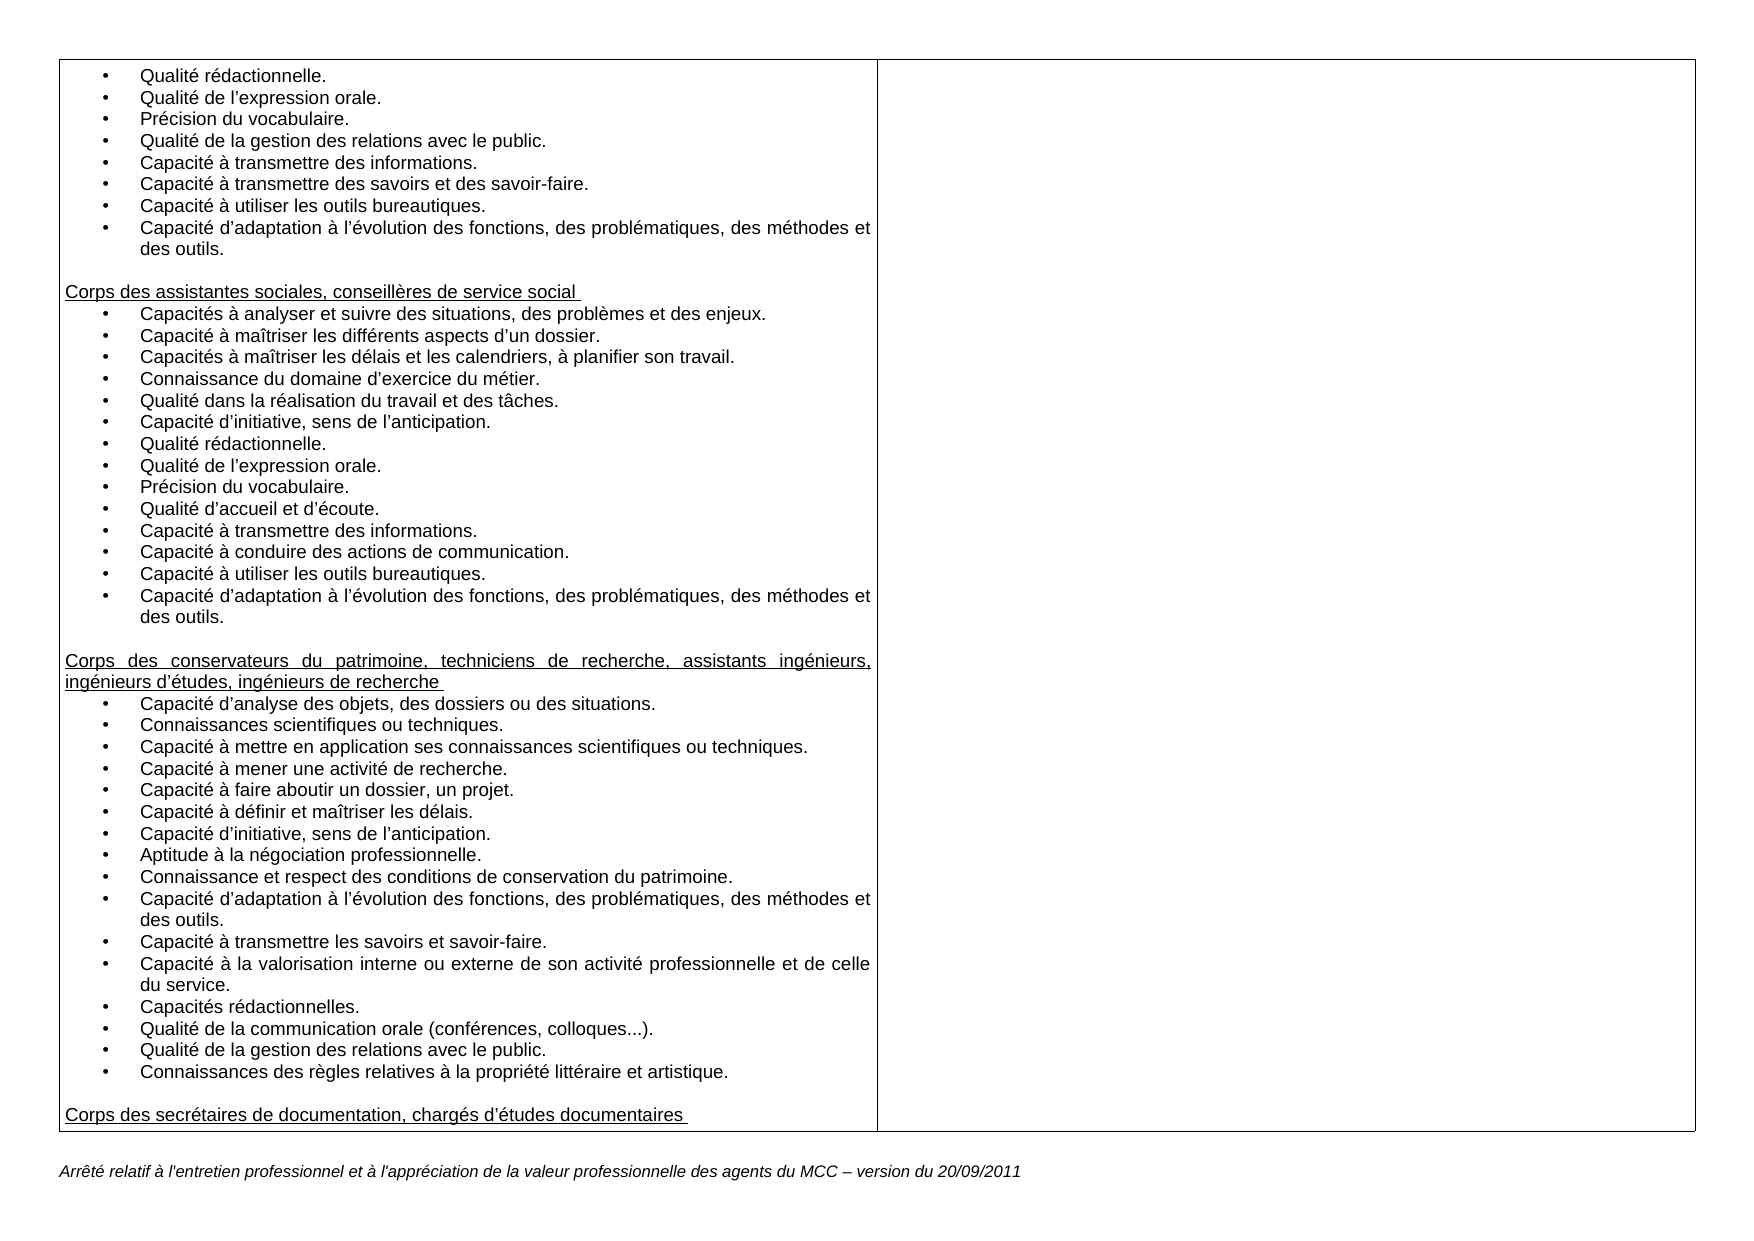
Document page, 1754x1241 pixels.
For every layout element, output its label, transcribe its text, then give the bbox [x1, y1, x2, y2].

table_header Annexes de l'arrêté du 19 décembre 2007 fixant les modalités d’organisation de l’entretien professionnel et établissant le contenu du compte rendu prévu à l’article 5 du décret n° 2007-1365 du 17 septembre 2007 portant application de l’article 55 bis de la loi n° 84-16 du 11 janvier 1984 portant dispositions statutaires relatives à la fonction publique de l’Etat Annexe 1 CRITÈRES D’APPRÉCIATION GÉNÉRAUX POUR TOUS LES CORPS DE FONCTIONNAIRES DU MINISTÈRE DE LA CULTURE ET DE LA COMMUNICATION Critères à remplir pour tous les agents Connaissance du domaine d’intervention. Capacité à s’adapter aux exigences du poste et de son contexte. Capacités à dialoguer et à coopérer avec les partenaires professionnels internes et externes au service ou à l’administration. Autonomie et sens de l’organisation. Capacité à travailler en équipe. Respect de l’organisation collective du temps de travail. Implication dans les projets du service. Connaissance et respect des mesures d’hygiène et de sécurité. Sens du service public. Critères à remplir en cas de responsabilité d’encadrement Capacité à concevoir et proposer une politique ou un projet ou à en organiser la mise en oeuvre. Capacité à organiser et à faire évoluer son équipe, son service. Capacité à animer une équipe. Capacités à définir et évaluer des objectifs, à gérer des situations individuelles et collectives. Capacité à gérer les moyens matériels et financiers mis à disposition. Connaissance des procédures et des règles de fonctionnement de l’administration. Annexe 2 CRITÈRES À REMPLIR SELON LES FONCTIONS ATTRIBUÉES À L’AGENT ET SON CORPS D’APPARTENANCE Corps des adjoints administratifs, secrétaires administratifs, attachés d’administration, inspecteurs généraux de l’administration et inspecteurs et conseillers de la création, des enseignements et de l’action culturelle Capacité à analyser, maîtriser et suivre des dossiers, des projets ou des situations. Capacité d’expertise et de proposition. Connaissance du domaine d’exercice de la fonction (juridique, personnel, budgétaire, financier, marchés publics, législation du patrimoine, assistance et secrétariat...). Capacités à maîtriser les délais et les calendriers, à planifier son travail. Qualité dans la réalisation du travail et des tâches. Qualité rédactionnelle. Qualité de l’expression orale. Précision du vocabulaire. Qualité de la gestion des relations avec le public. Capacité à transmettre des informations. Capacité à transmettre des savoirs et des savoir-faire. Capacité à utiliser les outils bureautiques. Capacité d’adaptation à l’évolution des fonctions, des problématiques, des méthodes et des outils. Corps des assistantes sociales, conseillères de service social Capacités à analyser et suivre des situations, des problèmes et des enjeux. Capacité à maîtriser les différents aspects d’un dossier. Capacités à maîtriser les délais et les calendriers, à planifier son travail. Connaissance du domaine d’exercice du métier. Qualité dans la réalisation du travail et des tâches. Capacité d’initiative, sens de l’anticipation. Qualité rédactionnelle. Qualité de l’expression orale. Précision du vocabulaire. Qualité d’accueil et d’écoute. Capacité à transmettre des informations. Capacité à conduire des actions de communication. Capacité à utiliser les outils bureautiques. Capacité d’adaptation à l’évolution des fonctions, des problématiques, des méthodes et des outils. Corps des conservateurs du patrimoine, techniciens de recherche, assistants ingénieurs, ingénieurs d’études, ingénieurs de recherche Capacité d’analyse des objets, des dossiers ou des situations. Connaissances scientifiques ou techniques. Capacité à mettre en application ses connaissances scientifiques ou techniques. Capacité à mener une activité de recherche. Capacité à faire aboutir un dossier, un projet. Capacité à définir et maîtriser les délais. Capacité d’initiative, sens de l’anticipation. Aptitude à la négociation professionnelle. Connaissance et respect des conditions de conservation du patrimoine. Capacité d’adaptation à l’évolution des fonctions, des problématiques, des méthodes et des outils. Capacité à transmettre les savoirs et savoir-faire. Capacité à la valorisation interne ou externe de son activité professionnelle et de celle du service. Capacités rédactionnelles. Qualité de la communication orale (conférences, colloques...). Qualité de la gestion des relations avec le public. Connaissances des règles relatives à la propriété littéraire et artistique. Corps des secrétaires de documentation, chargés d’études documentaires Maîtrise et suivi de l’évolution des techniques documentaires : normes de gestion documentaire, suivi de l’évolution des normes nationales et européennes, catalogage, réglementation, organisation et classement, tableaux de gestion, campagnes photographiques, constitution de dossiers documentaires. Connaissance de l’informatique documentaire. Capacité à exploiter des outils de recherche. Capacité à créer des outils de recherche. Capacité à enrichir le fonds documentaire : collecte, tri, classement, saisie... Capacité à conduire une recherche. Capacité à la valorisation de l’activité du service et à la communication. Maîtrise d’une ou plusieurs langues. Capacité à transmettre des informations, des savoirs et des savoir-faire. Capacités rédactionnelles. Connaissances des règles relatives à la propriété littéraire et artistique. Corps des adjoints techniques, techniciens d’art, chefs de travaux d’art Capacité d’analyse des objets. Capacité d’analyse des situations, problèmes ou enjeux techniques. Capacité d’analyse des situations. Capacité à définir le travail à réaliser. Maîtrise des techniques professionnelles. Maîtrise des connaissances professionnelles : législation, règlements, etc. Connaissance et respect des conditions de conservation du patrimoine. Capacité à définir et maîtriser les délais. Capacité d’initiative, sens de l’anticipation. Qualité dans la réalisation des opérations, des travaux ou des tâches. Capacité à transmettre les savoir-faire. Qualité de l’expression écrite et orale. Qualités relationnelles, sens de la communication. Qualité de la gestion des relations avec le public. Pertinence, efficacité et rapidité des interventions. Ponctualité lorsque le travail l’exige. Tenue à l’égard du public (dont port de la tenue réglementaire lorsqu’elle l’exige). Capacité d’adaptation à l’évolution des fonctions, des problématiques, des méthodes et des outils. Corps des techniciens des services culturels et des Bâtiments de France, ingénieurs des services culturels et du patrimoine Capacité d’analyse des situations, problèmes ou enjeux techniques. Maîtrise des techniques professionnelles. Maîtrise des connaissances professionnelles : législation, règlements, etc. Connaissance et respect des conditions de conservation du patrimoine. Capacité à définir et maîtriser des délais. Capacité d’initiative, sens de l’anticipation. Qualité dans la réalisation des opérations et des tâches. Pertinence, efficacité et rapidité des interventions. Ponctualité lorsque l’organisation du travail l’exige. Qualité de la gestion des relations avec le public. Tenue à l’égard du public (dont port de la tenue réglementaire lorsqu’elle existe). Capacité à transmettre les informations, les savoirs et les savoir-faire. Qualité de l’expression écrite. Qualité de l’expression orale. Pratique professionnelle d’une ou plusieurs langues étrangères. Capacité d’adaptation à l’évolution des fonctions, des problématiques, des méthodes et des outils. Maîtrise des outils bureautiques. Corps des adjoints d’accueil, de surveillance et de magasinage Capacité à mettre en oeuvre les règlements intérieurs et de visite ainsi que les consignes de travail. Capacité à mettre en oeuvre les techniques afférentes aux mesures d’hygiène et de sécurité. Connaissance et respect des conditions de conservation du patrimoine. Pertinence, efficacité et rapidité des interventions. Tenue à l’égard du public (dont port de la tenue réglementaire lorsqu’elle existe). Qualité de la gestion des relations avec le public. Ponctualité, respect des horaires. Qualité de l’expression écrite. Qualité de l’expression orale. Pratique professionnelle d’une ou plusieurs langues étrangères. Capacité à transmettre des informations, des savoirs et des savoir-faire. Capacité d’adaptation à l’évolution des fonctions, des problématiques, des méthodes et des outils. Corps des architectes-urbanistes de l’Etat Capacité d’analyse des situations, problèmes ou enjeux. Maîtrise des techniques professionnelles relatives au bâtiment, à l’urbanisme et au paysage. Maîtrise des connaissances professionnelles : législation, règlements, etc. Connaissance et respect des conditions de conservation et de mise en valeur du patrimoine. Capacité de promotion d’une architecture, d’un urbanisme et de paysages de qualité. Capacité à maîtriser des délais. Capacité d’initiative, sens de l’anticipation. Qualité de la gestion des relations avec les usagers. Aptitude à la négociation professionnelle. Capacité à transmettre les informations, les savoirs et les savoir-faire. Qualité de l’expression écrite. Qualité de l’expression orale. Capacité d’adaptation à l’évolution des fonctions, des problématiques, des méthodes et des outils. Capacité à la valorisation de sa fonction et de l’activité de son service auprès des interlocuteurs extérieurs. [60, 60, 877, 1131]
table_header [878, 60, 1695, 1131]
